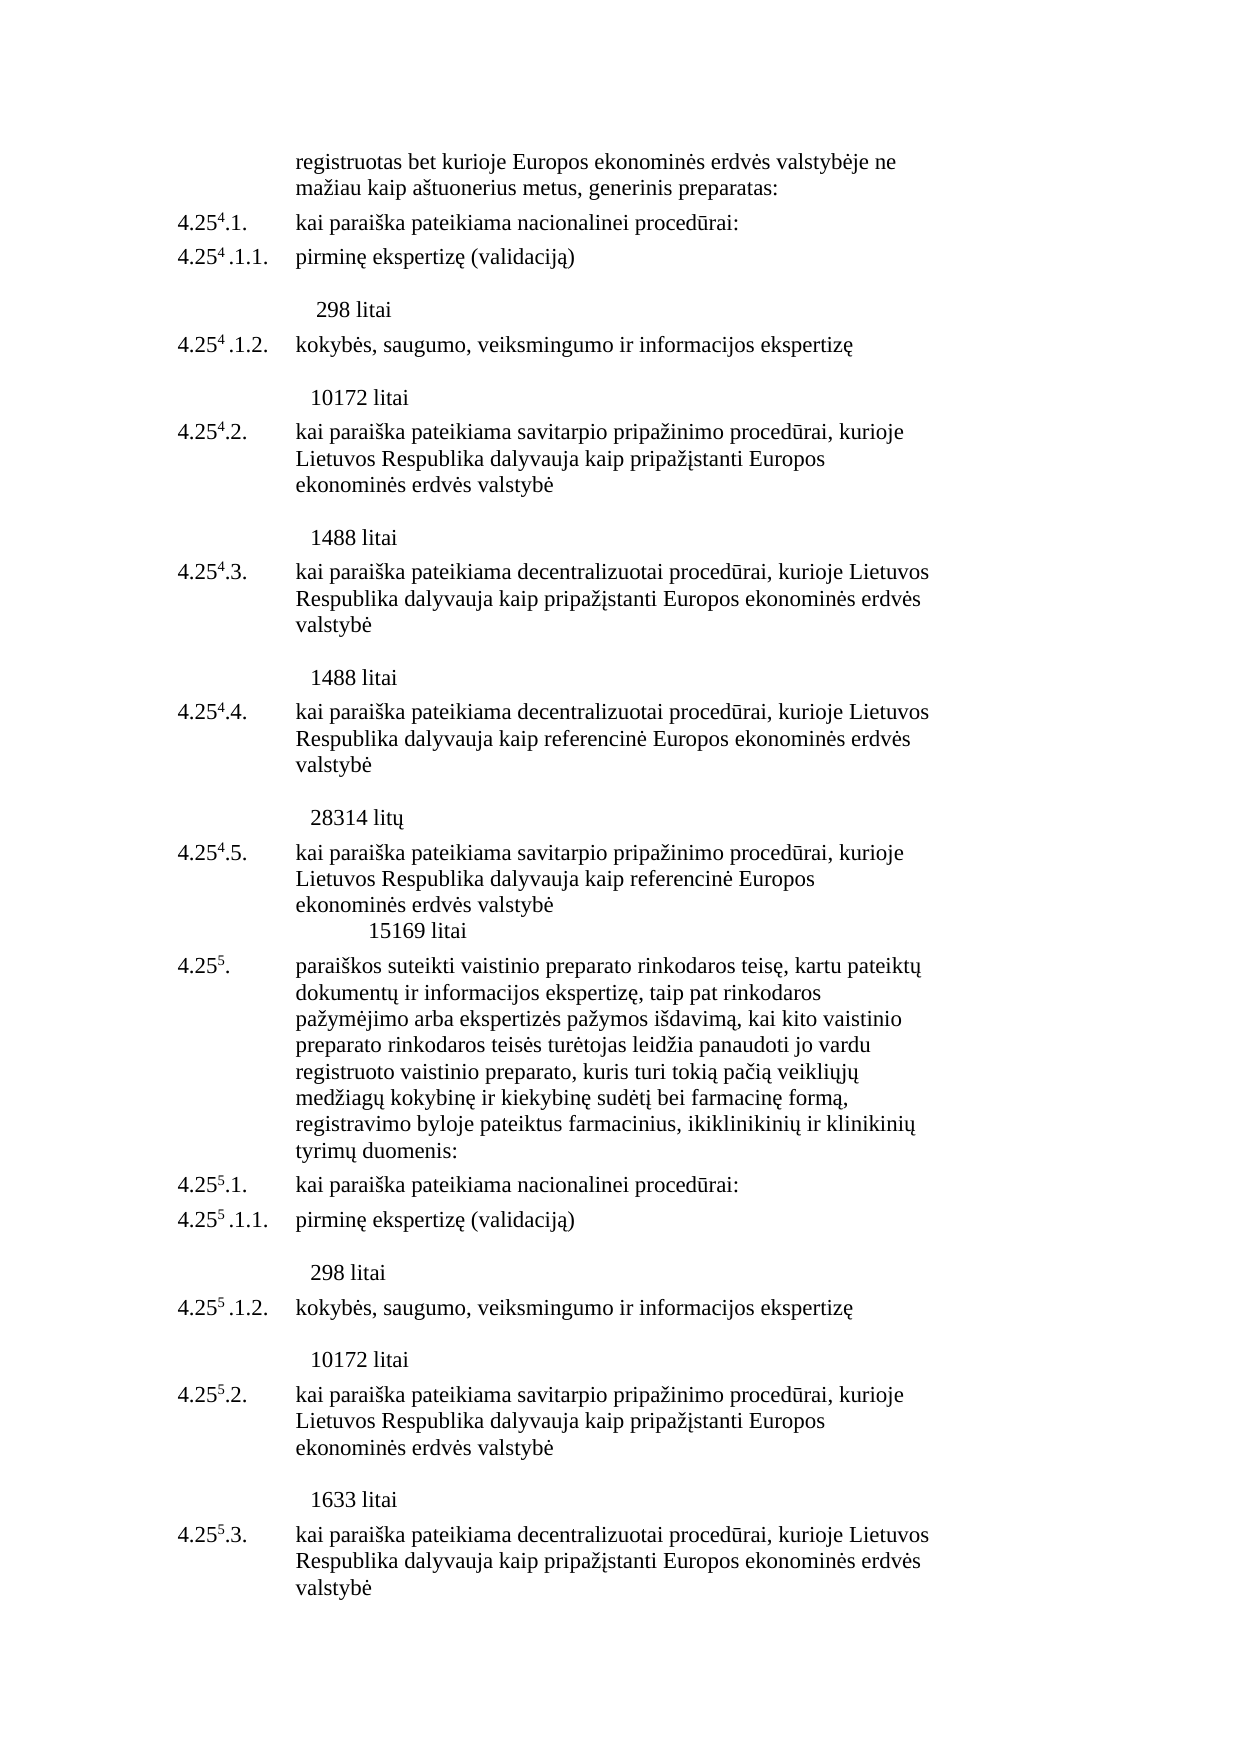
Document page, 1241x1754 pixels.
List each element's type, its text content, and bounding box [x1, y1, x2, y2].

text 4.255.3. kai paraiška pateikiama decentralizuotai procedūrai, kurioje Lietuvos Respublika dalyvauja kaip pripažįstanti Europos ekonominės erdvės valstybė [177, 1521, 930, 1600]
subtitle 4.255. paraiškos suteikti vaistinio preparato rinkodaros teisę, kartu pateiktų dokumentų ir informacijos ekspertizę, taip pat rinkodaros pažymėjimo arba ekspertizės pažymos išdavimą, kai kito vaistinio preparato rinkodaros teisės turėtojas leidžia panaudoti jo vardu registruoto vaistinio preparato, kuris turi tokią pačią veikliųjų medžiagų kokybinę ir kiekybinę sudėtį bei farmacinę formą, registravimo byloje pateiktus farmacinius, ikiklinikinių ir klinikinių tyrimų duomenis: [177, 952, 930, 1163]
subtitle 4.254.3. kai paraiška pateikiama decentralizuotai procedūrai, kurioje Lietuvos Respublika dalyvauja kaip pripažįstanti Europos ekonominės erdvės valstybė 1488 litai [177, 558, 930, 690]
subtitle 4.255 .1.2. kokybės, saugumo, veiksmingumo ir informacijos ekspertizę 10172 litai [177, 1293, 930, 1373]
subtitle 4.254.4. kai paraiška pateikiama decentralizuotai procedūrai, kurioje Lietuvos Respublika dalyvauja kaip referencinė Europos ekonominės erdvės valstybė 28314 litų [177, 698, 930, 830]
subtitle registruotas bet kurioje Europos ekonominės erdvės valstybėje ne mažiau kaip aštuonerius metus, generinis preparatas: [177, 148, 930, 200]
subtitle 4.254.2. kai paraiška pateikiama savitarpio pripažinimo procedūrai, kurioje Lietuvos Respublika dalyvauja kaip pripažįstanti Europos ekonominės erdvės valstybė 1488 litai [177, 418, 930, 550]
subtitle 4.254 .1.1. pirminę ekspertizę (validaciją) 298 litai [177, 243, 930, 322]
text 4.255.2. kai paraiška pateikiama savitarpio pripažinimo procedūrai, kurioje Lietuvos Respublika dalyvauja kaip pripažįstanti Europos ekonominės erdvės valstybė 1633 litai [177, 1381, 930, 1513]
subtitle 4.255.1. kai paraiška pateikiama nacionalinei procedūrai: [177, 1171, 930, 1198]
subtitle 4.254.1. kai paraiška pateikiama nacionalinei procedūrai: [177, 209, 930, 235]
subtitle 4.255 .1.1. pirminę ekspertizę (validaciją) 298 litai [177, 1206, 930, 1285]
subtitle 4.254 .1.2. kokybės, saugumo, veiksmingumo ir informacijos ekspertizę 10172 litai [177, 331, 930, 410]
subtitle 4.254.5. kai paraiška pateikiama savitarpio pripažinimo procedūrai, kurioje Lietuvos Respublika dalyvauja kaip referencinė Europos ekonominės erdvės valstybė 15169 litai [177, 838, 930, 944]
